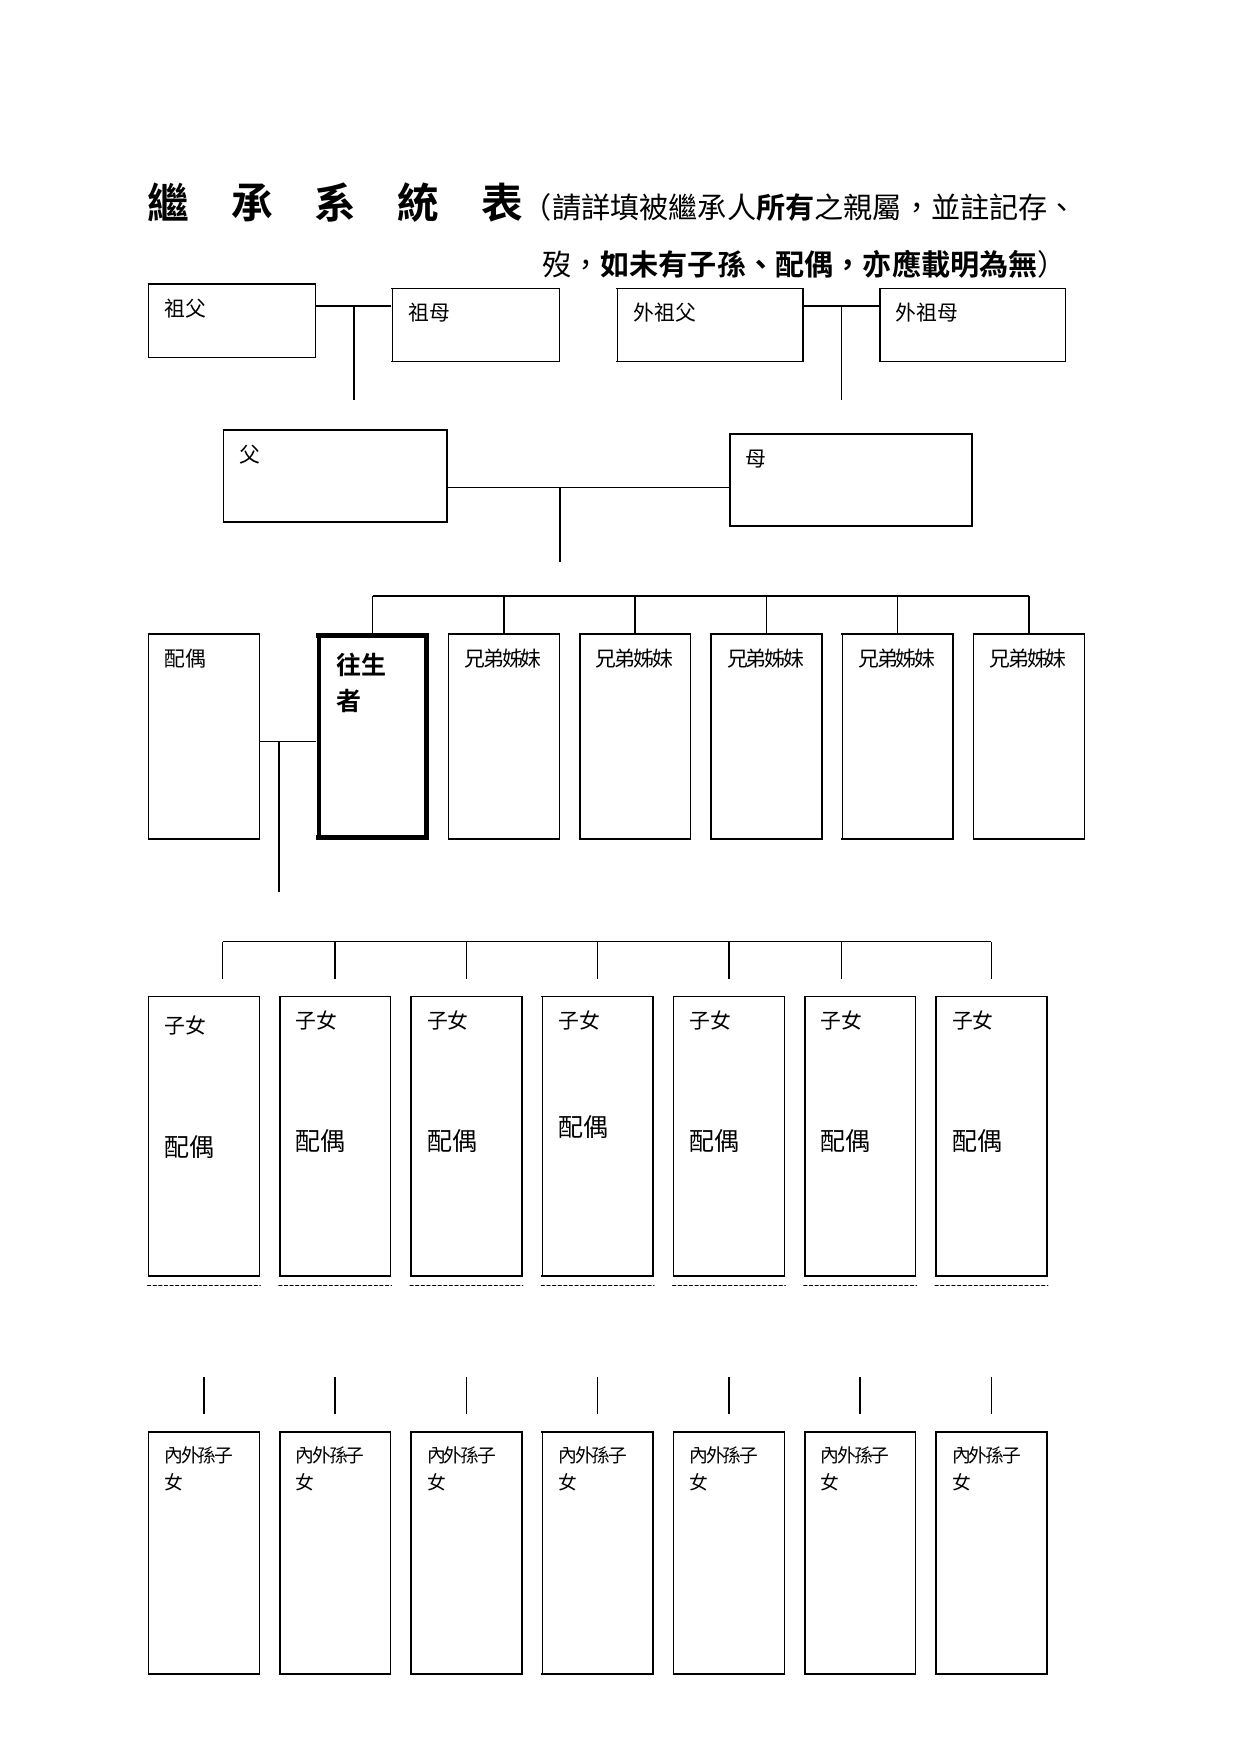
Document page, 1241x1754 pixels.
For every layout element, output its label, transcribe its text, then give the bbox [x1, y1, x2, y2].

text 兄弟姊妹 [727, 642, 806, 672]
text 兄弟姊妹 [464, 642, 544, 672]
text 繼 承 系 統 表（請詳填被繼承人所有之親屬，並註記存、歿，如未有子孫、配偶，亦應載明為無） [148, 158, 1092, 283]
text 外祖母 [896, 296, 1050, 327]
text 內外孫子女 [164, 1440, 244, 1494]
text 兄弟姊妹 [989, 642, 1069, 672]
text 子女 [427, 1005, 506, 1035]
text 內外孫子女 [952, 1440, 1031, 1494]
text 配偶 [296, 1121, 375, 1157]
text 配偶 [164, 642, 244, 672]
text 配偶 [821, 1121, 900, 1157]
text 母 [746, 442, 956, 472]
text 往生者 [336, 645, 409, 718]
text 外祖父 [633, 296, 787, 327]
text 祖母 [408, 296, 544, 327]
text 兄弟姊妹 [596, 642, 675, 672]
text 父 [239, 438, 431, 468]
text 子女 [952, 1005, 1031, 1035]
text 內外孫子女 [689, 1440, 769, 1494]
text 子女 [558, 1005, 637, 1035]
text 內外孫子女 [427, 1440, 506, 1494]
text 祖父 [164, 292, 300, 322]
text 子女 [164, 1005, 244, 1041]
text 子女 [689, 1005, 769, 1035]
text 子女 [296, 1005, 375, 1035]
text 子女 [821, 1005, 900, 1035]
text 內外孫子女 [821, 1440, 900, 1494]
text 配偶 [952, 1121, 1031, 1157]
text 配偶 [558, 1107, 637, 1143]
text 配偶 [164, 1127, 244, 1163]
text 內外孫子女 [296, 1440, 375, 1494]
text 配偶 [427, 1121, 506, 1157]
text 兄弟姊妹 [858, 642, 937, 672]
text 內外孫子女 [558, 1440, 637, 1494]
text 配偶 [689, 1121, 769, 1157]
